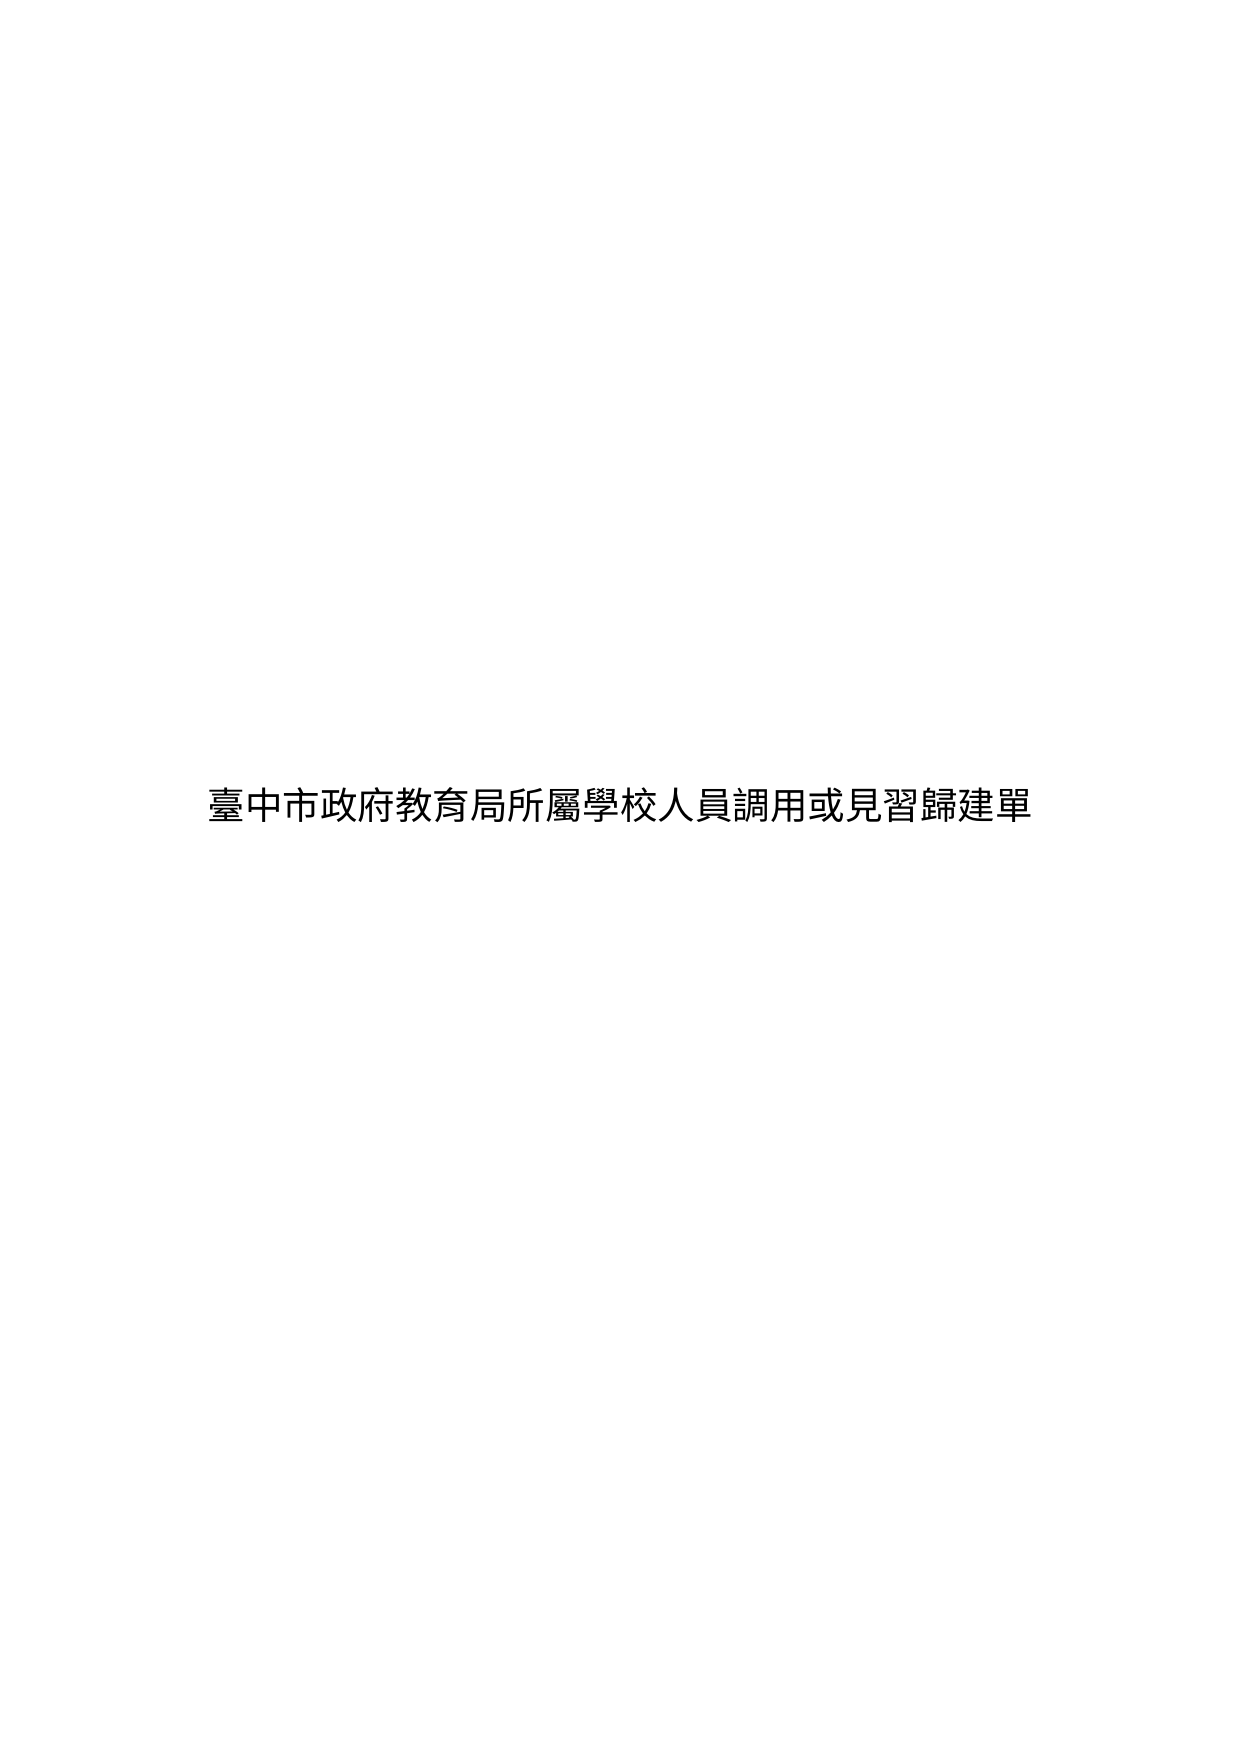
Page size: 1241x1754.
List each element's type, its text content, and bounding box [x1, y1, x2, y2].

text 臺中市政府教育局所屬學校人員調用或見習歸建單 [118, 762, 1122, 824]
